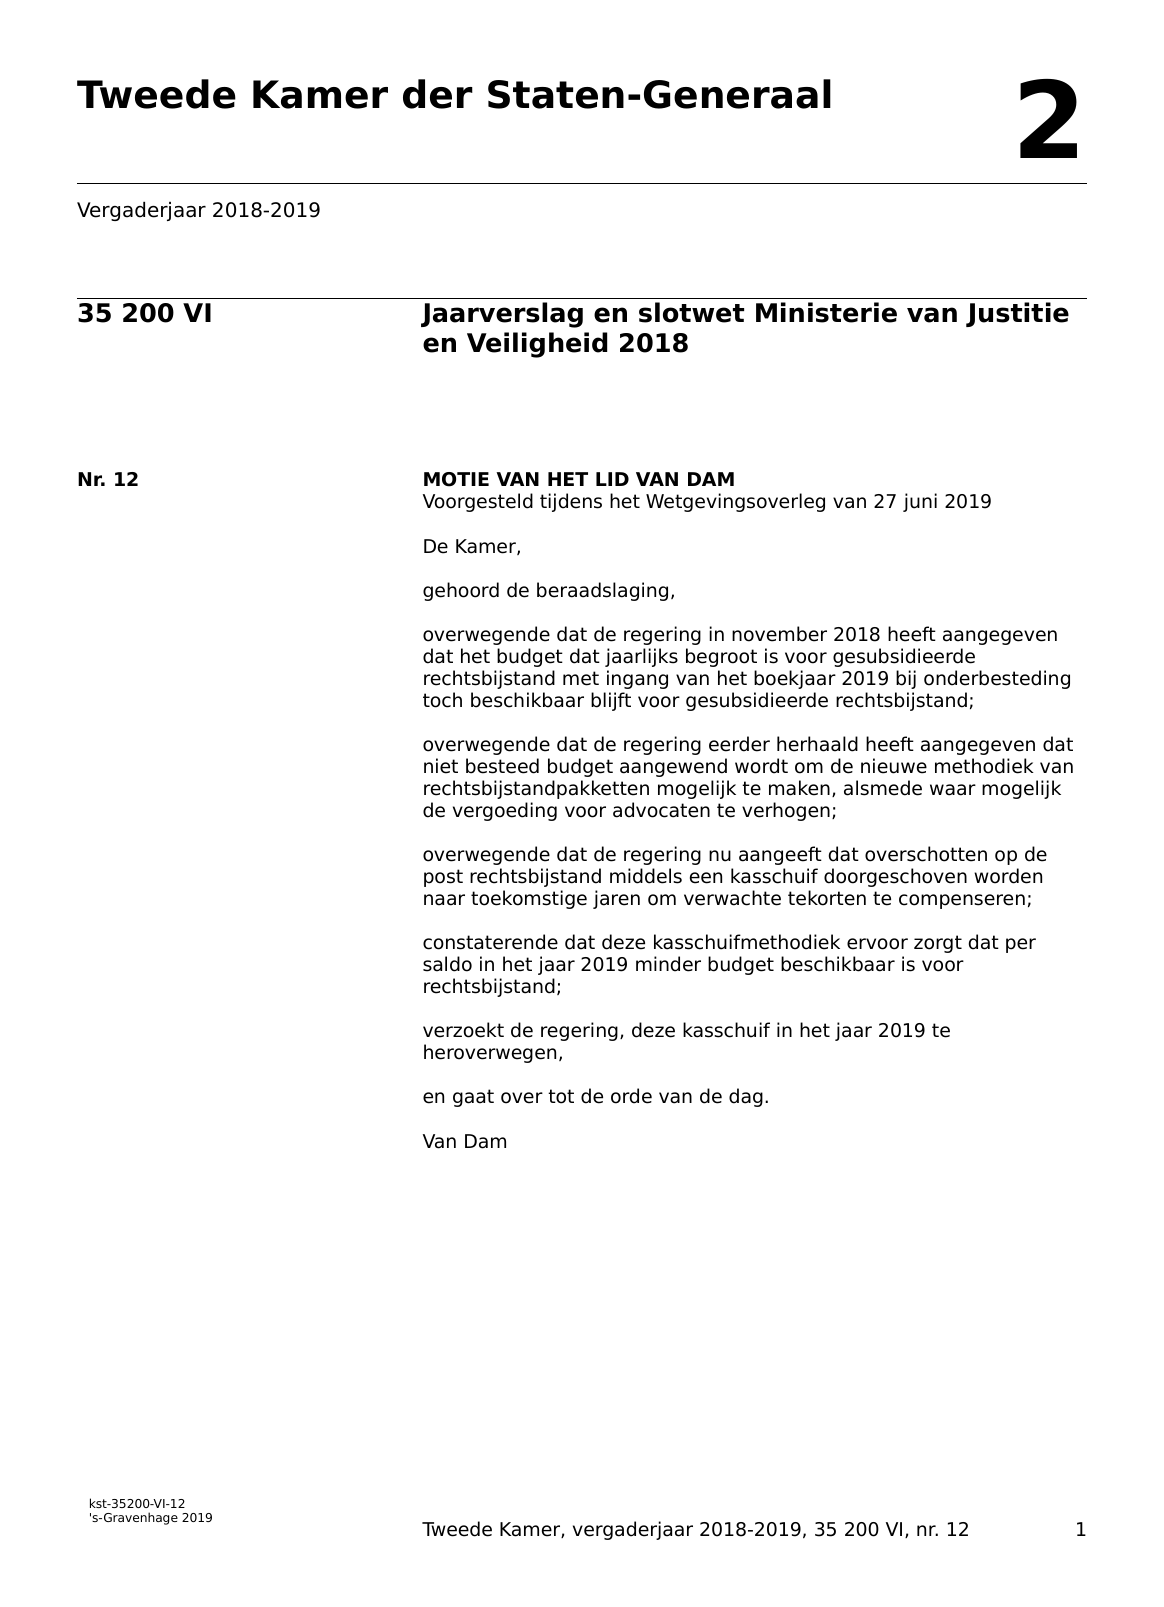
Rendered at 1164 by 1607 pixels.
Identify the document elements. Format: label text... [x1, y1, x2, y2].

text en gaat over tot de orde van de dag. [422, 1086, 1087, 1108]
text constaterende dat deze kasschuifmethodiek ervoor zorgt dat per saldo in het jaar 2019 minder budget beschikbaar is voor rechtsbijstand; [422, 932, 1087, 998]
table_cell Vergaderjaar 2018-2019 [77, 184, 1087, 298]
text verzoekt de regering, deze kasschuif in het jaar 2019 te heroverwegen, [422, 1020, 1087, 1064]
table_header 2 [886, 59, 1087, 183]
text De Kamer, [422, 536, 1087, 557]
subtitle Nr. 12 MOTIE VAN HET LID VAN DAM [77, 469, 1087, 491]
text kst-35200-VI-12 [88, 1497, 323, 1511]
subtitle 35 200 VI Jaarverslag en slotwet Ministerie van Justitie en Veiligheid 2018 [77, 299, 1087, 358]
table_header Tweede Kamer der Staten-Generaal [77, 59, 886, 183]
text overwegende dat de regering eerder herhaald heeft aangegeven dat niet besteed budget aangewend wordt om de nieuwe methodiek van rechtsbijstandpakketten mogelijk te maken, alsmede waar mogelijk de vergoeding voor advocaten te verhogen; [422, 734, 1087, 822]
text overwegende dat de regering nu aangeeft dat overschotten op de post rechtsbijstand middels een kasschuif doorgeschoven worden naar toekomstige jaren om verwachte tekorten te compenseren; [422, 844, 1087, 910]
text 's-Gravenhage 2019 [88, 1511, 323, 1525]
text Voorgesteld tijdens het Wetgevingsoverleg van 27 juni 2019 [422, 491, 1087, 513]
text Van Dam [422, 1131, 1087, 1153]
text overwegende dat de regering in november 2018 heeft aangegeven dat het budget dat jaarlijks begroot is voor gesubsidieerde rechtsbijstand met ingang van het boekjaar 2019 bij onderbesteding toch beschikbaar blijft voor gesubsidieerde rechtsbijstand; [422, 624, 1087, 712]
text gehoord de beraadslaging, [422, 580, 1087, 602]
